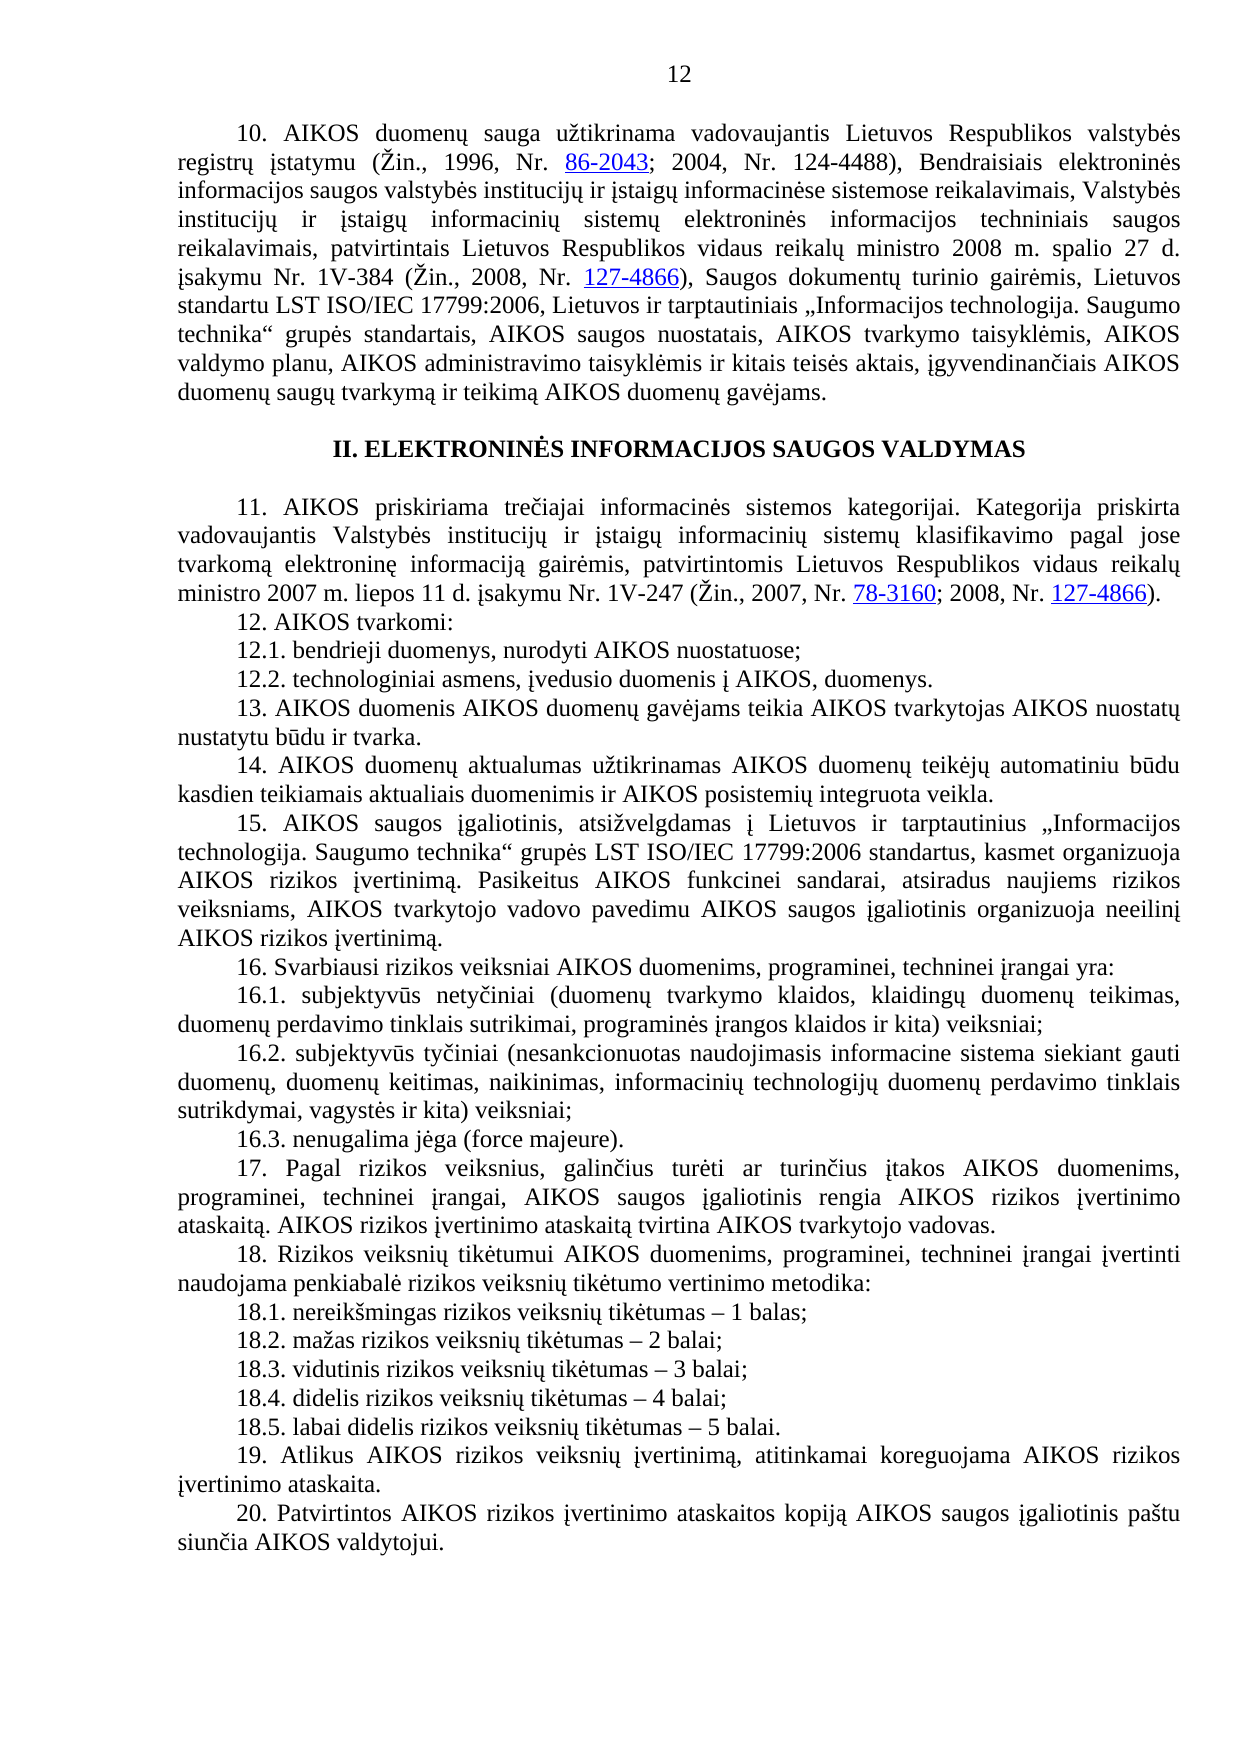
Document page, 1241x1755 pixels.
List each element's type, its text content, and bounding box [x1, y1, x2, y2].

text 20. Patvirtintos AIKOS rizikos įvertinimo ataskaitos kopiją AIKOS saugos įgaliotinis paštu siunčia AIKOS valdytojui. [177, 1498, 1181, 1556]
text 18.1. nereikšmingas rizikos veiksnių tikėtumas – 1 balas; [177, 1297, 1181, 1326]
text II. ELEKTRONINĖS INFORMACIJOS SAUGOS VALDYMAS [177, 434, 1181, 463]
text 14. AIKOS duomenų aktualumas užtikrinamas AIKOS duomenų teikėjų automatiniu būdu kasdien teikiamais aktualiais duomenimis ir AIKOS posistemių integruota veikla. [177, 751, 1181, 808]
text 11. AIKOS priskiriama trečiajai informacinės sistemos kategorijai. Kategorija priskirta vadovaujantis Valstybės institucijų ir įstaigų informacinių sistemų klasifikavimo pagal jose tvarkomą elektroninę informaciją gairėmis, patvirtintomis Lietuvos Respublikos vidaus reikalų ministro 2007 m. liepos 11 d. įsakymu Nr. 1V-247 (Žin., 2007, Nr. 78-3160; 2008, Nr. 127-4866). [177, 492, 1181, 607]
text 16.1. subjektyvūs netyčiniai (duomenų tvarkymo klaidos, klaidingų duomenų teikimas, duomenų perdavimo tinklais sutrikimai, programinės įrangos klaidos ir kita) veiksniai; [177, 981, 1181, 1038]
text 13. AIKOS duomenis AIKOS duomenų gavėjams teikia AIKOS tvarkytojas AIKOS nuostatų nustatytu būdu ir tvarka. [177, 693, 1181, 751]
text 10. AIKOS duomenų sauga užtikrinama vadovaujantis Lietuvos Respublikos valstybės registrų įstatymu (Žin., 1996, Nr. 86-2043; 2004, Nr. 124-4488), Bendraisiais elektroninės informacijos saugos valstybės institucijų ir įstaigų informacinėse sistemose reikalavimais, Valstybės institucijų ir įstaigų informacinių sistemų elektroninės informacijos techniniais saugos reikalavimais, patvirtintais Lietuvos Respublikos vidaus reikalų ministro 2008 m. spalio 27 d. įsakymu Nr. 1V-384 (Žin., 2008, Nr. 127-4866), Saugos dokumentų turinio gairėmis, Lietuvos standartu LST ISO/IEC 17799:2006, Lietuvos ir tarptautiniais „Informacijos technologija. Saugumo technika“ grupės standartais, AIKOS saugos nuostatais, AIKOS tvarkymo taisyklėmis, AIKOS valdymo planu, AIKOS administravimo taisyklėmis ir kitais teisės aktais, įgyvendinančiais AIKOS duomenų saugų tvarkymą ir teikimą AIKOS duomenų gavėjams. [177, 118, 1181, 406]
text 16.3. nenugalima jėga (force majeure). [177, 1124, 1181, 1153]
text 15. AIKOS saugos įgaliotinis, atsižvelgdamas į Lietuvos ir tarptautinius „Informacijos technologija. Saugumo technika“ grupės LST ISO/IEC 17799:2006 standartus, kasmet organizuoja AIKOS rizikos įvertinimą. Pasikeitus AIKOS funkcinei sandarai, atsiradus naujiems rizikos veiksniams, AIKOS tvarkytojo vadovo pavedimu AIKOS saugos įgaliotinis organizuoja neeilinį AIKOS rizikos įvertinimą. [177, 808, 1181, 952]
text 16.2. subjektyvūs tyčiniai (nesankcionuotas naudojimasis informacine sistema siekiant gauti duomenų, duomenų keitimas, naikinimas, informacinių technologijų duomenų perdavimo tinklais sutrikdymai, vagystės ir kita) veiksniai; [177, 1038, 1181, 1124]
text 19. Atlikus AIKOS rizikos veiksnių įvertinimą, atitinkamai koreguojama AIKOS rizikos įvertinimo ataskaita. [177, 1441, 1181, 1498]
text 12.1. bendrieji duomenys, nurodyti AIKOS nuostatuose; [177, 636, 1181, 664]
text 18.3. vidutinis rizikos veiksnių tikėtumas – 3 balai; [177, 1354, 1181, 1383]
text 12. AIKOS tvarkomi: [177, 607, 1181, 636]
text 18.4. didelis rizikos veiksnių tikėtumas – 4 balai; [177, 1383, 1181, 1412]
text 16. Svarbiausi rizikos veiksniai AIKOS duomenims, programinei, techninei įrangai yra: [177, 952, 1181, 981]
text 18.5. labai didelis rizikos veiksnių tikėtumas – 5 balai. [177, 1412, 1181, 1441]
text 17. Pagal rizikos veiksnius, galinčius turėti ar turinčius įtakos AIKOS duomenims, programinei, techninei įrangai, AIKOS saugos įgaliotinis rengia AIKOS rizikos įvertinimo ataskaitą. AIKOS rizikos įvertinimo ataskaitą tvirtina AIKOS tvarkytojo vadovas. [177, 1153, 1181, 1239]
text 18. Rizikos veiksnių tikėtumui AIKOS duomenims, programinei, techninei įrangai įvertinti naudojama penkiabalė rizikos veiksnių tikėtumo vertinimo metodika: [177, 1239, 1181, 1297]
text 18.2. mažas rizikos veiksnių tikėtumas – 2 balai; [177, 1326, 1181, 1354]
text 12.2. technologiniai asmens, įvedusio duomenis į AIKOS, duomenys. [177, 664, 1181, 693]
